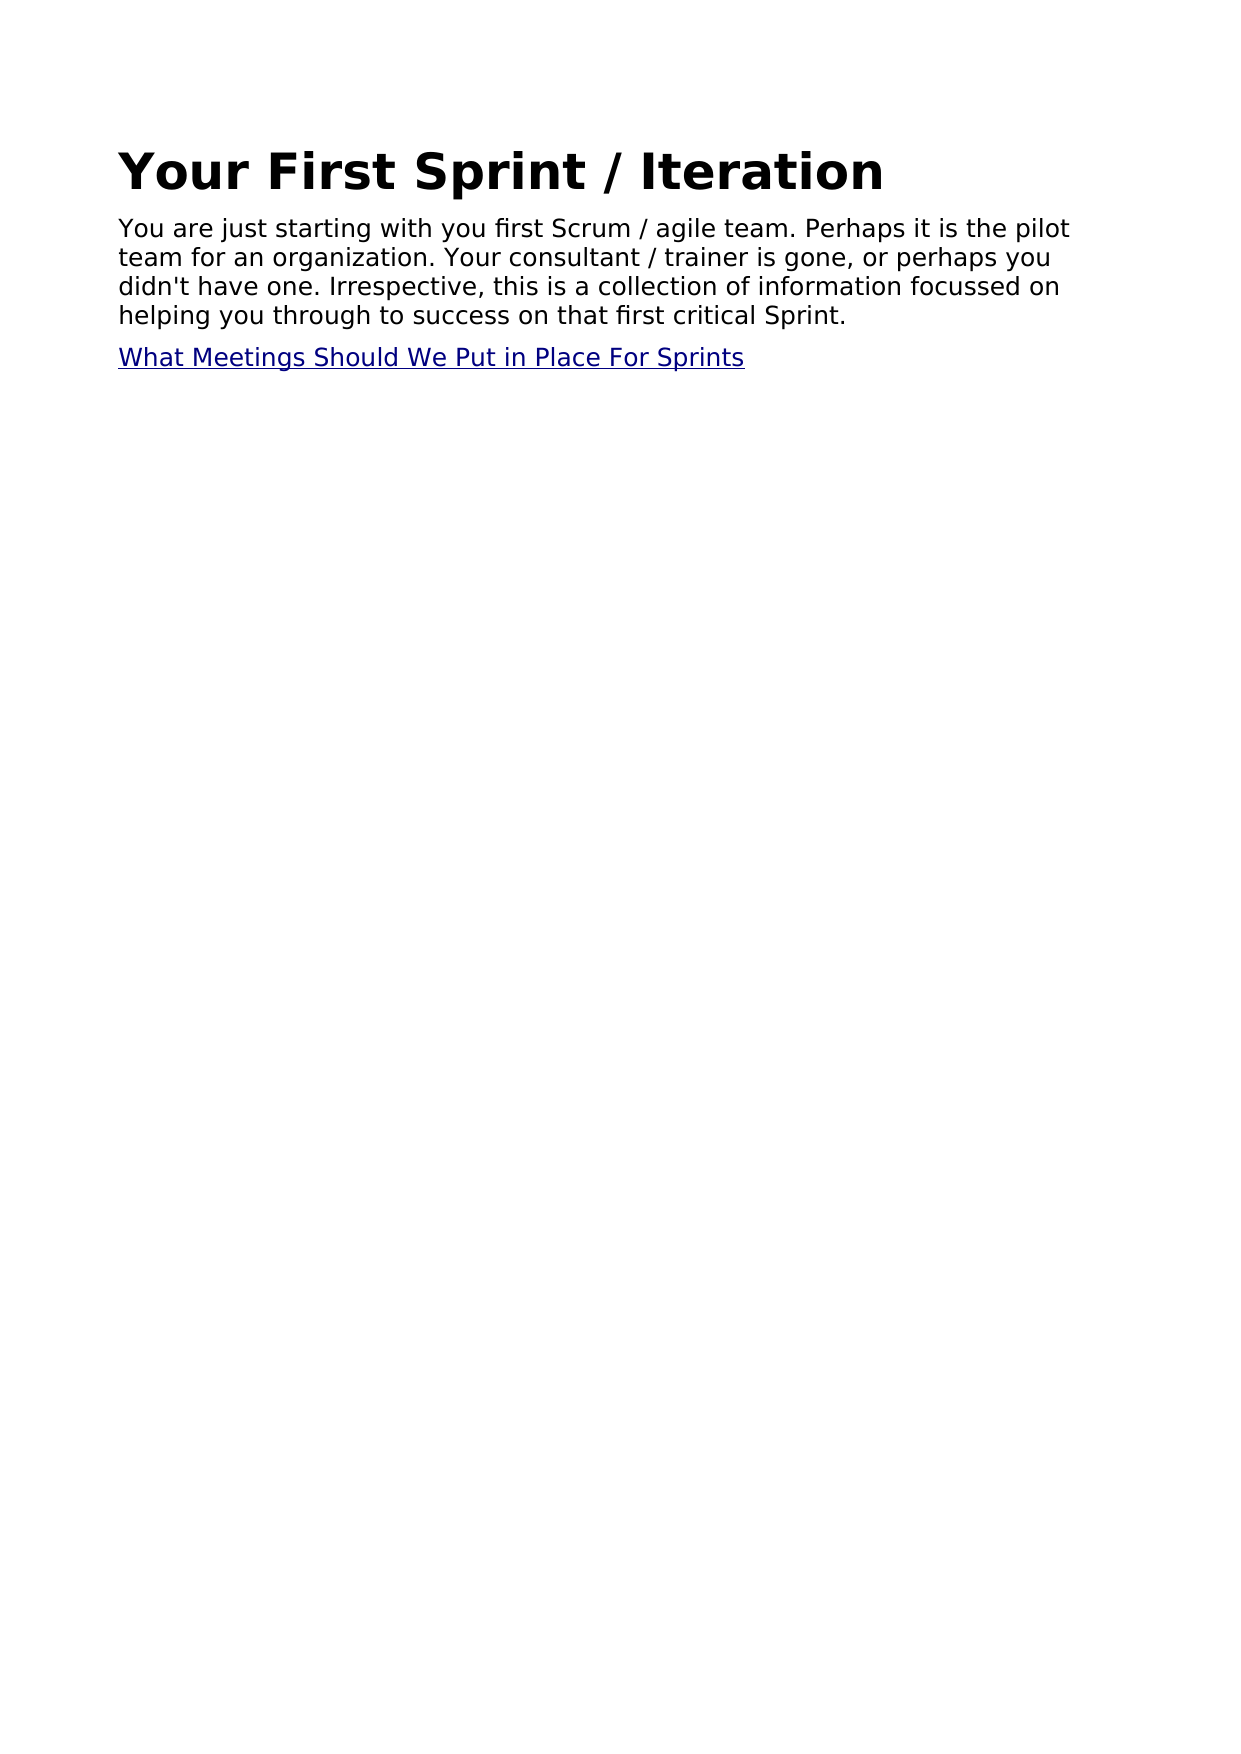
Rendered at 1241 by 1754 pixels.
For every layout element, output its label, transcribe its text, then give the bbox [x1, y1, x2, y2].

text You are just starting with you first Scrum / agile team. Perhaps it is the pilot team for an organization. Your consultant / trainer is gone, or perhaps you didn't have one. Irrespective, this is a collection of information focussed on helping you through to success on that first critical Sprint. [118, 214, 1122, 331]
text What Meetings Should We Put in Place For Sprints [118, 343, 1122, 372]
subtitle Your First Sprint / Iteration [118, 143, 1122, 201]
